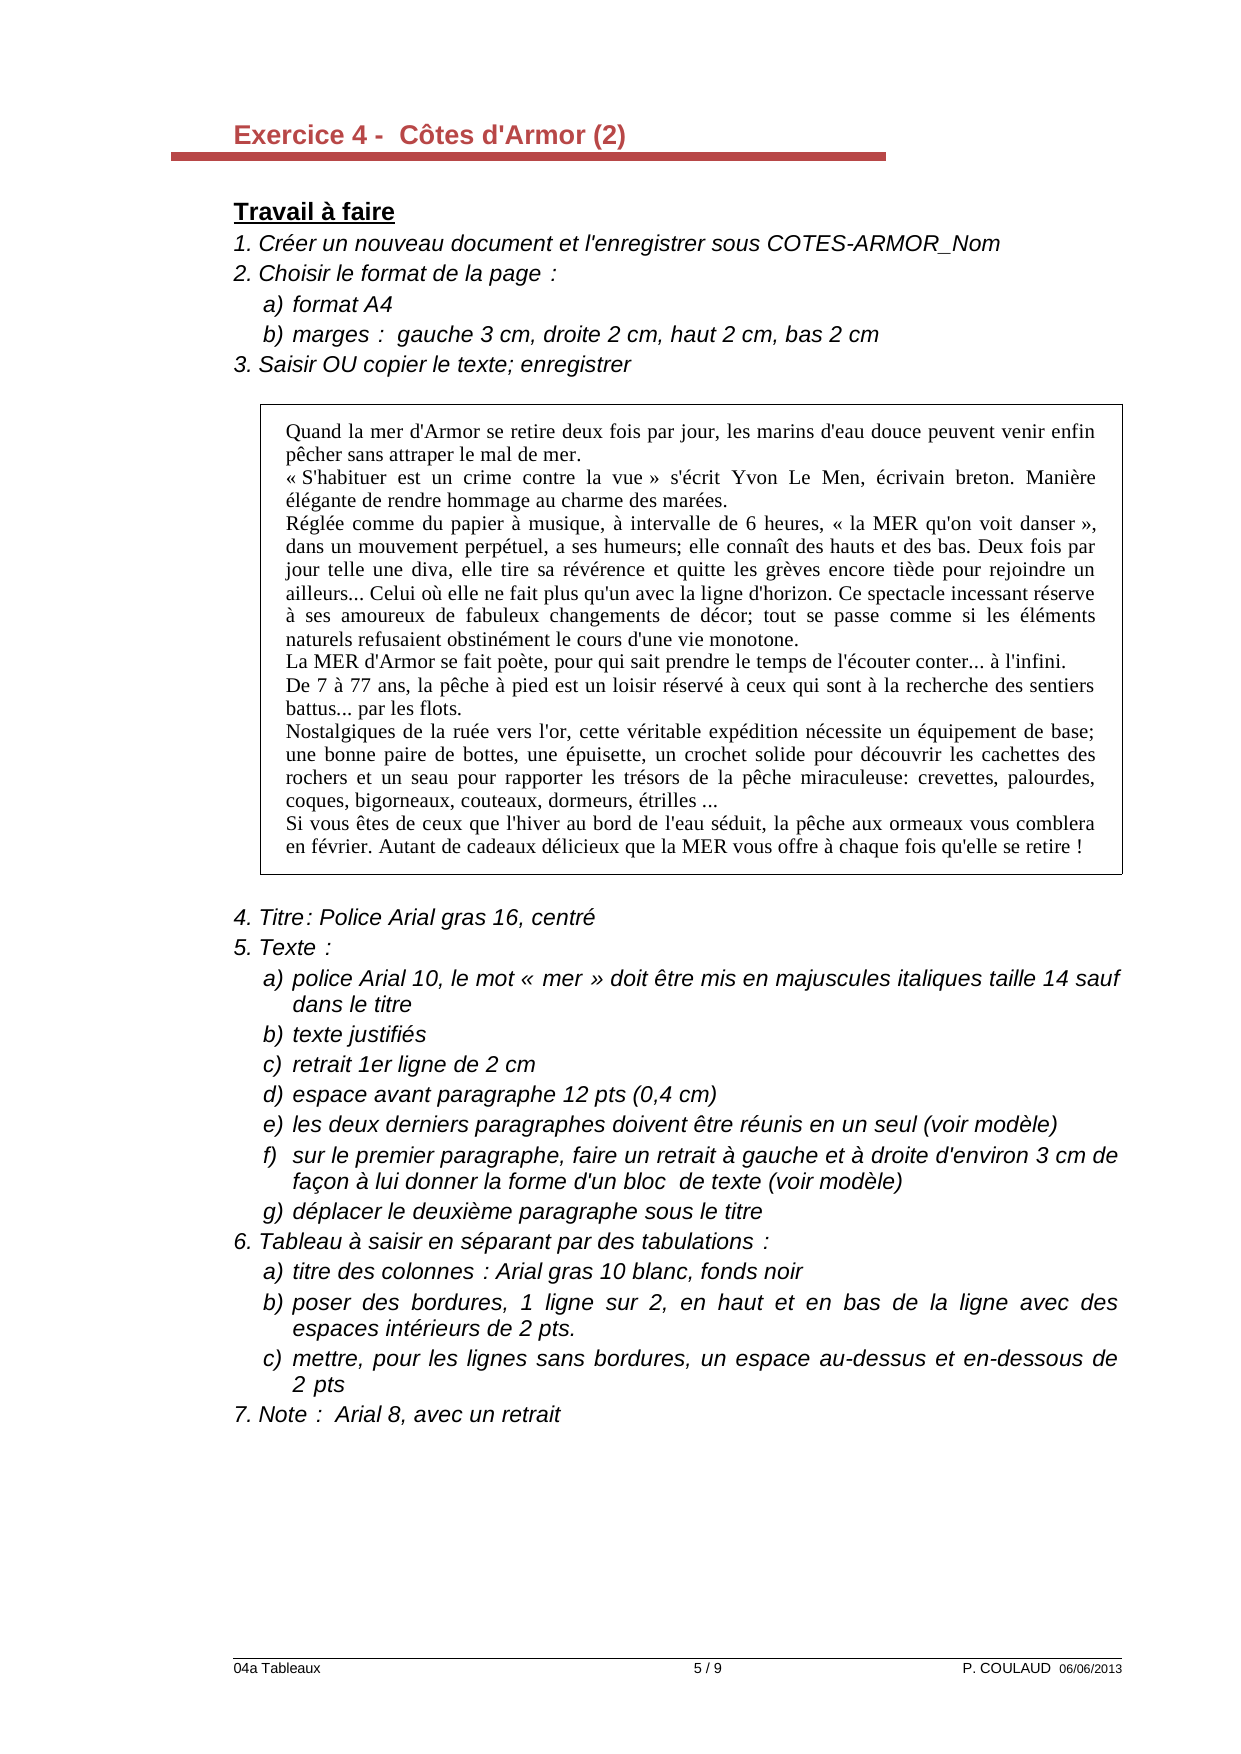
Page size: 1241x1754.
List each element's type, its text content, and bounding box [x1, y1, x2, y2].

list sur le premier paragraphe, faire un retrait à gauche et à droite d'environ 3 cm de façon à lui donner la forme d'un bloc de texte (voir modèle) [263, 1142, 1122, 1194]
list les deux derniers paragraphes doivent être réunis en un seul (voir modèle) [263, 1112, 1122, 1138]
list Titre : Police Arial gras 16, centré [233, 904, 1122, 931]
subtitle Côtes d'Armor (2) [171, 117, 886, 152]
list Note : Arial 8, avec un retrait [233, 1401, 1122, 1427]
text « S'habituer est un crime contre la vue » s'écrit Yvon Le Men, écrivain breton. Manière élégante de rendre hommage au charme des marées. [261, 449, 1122, 496]
list Créer un nouveau document et l'enregistrer sous COTES-ARMOR_Nom [233, 231, 1122, 257]
list Texte : [233, 935, 1122, 961]
list police Arial 10, le mot « mer » doit être mis en majuscules italiques taille 14 sauf dans le titre [263, 965, 1122, 1017]
text La MER d'Armor se fait poète, pour qui sait prendre le temps de l'écouter conter... à l'infini. [261, 634, 1122, 657]
text De 7 à 77 ans, la pêche à pied est un loisir réservé à ceux qui sont à la recherche des sentiers battus... par les flots. [261, 657, 1122, 703]
list format A4 [263, 291, 1122, 317]
text Quand la mer d'Armor se retire deux fois par jour, les marins d'eau douce peuvent venir enfin pêcher sans attraper le mal de mer. [261, 405, 1122, 449]
list retrait 1er ligne de 2 cm [263, 1051, 1122, 1077]
list Saisir OU copier le texte; enregistrer [233, 351, 1122, 403]
text Si vous êtes de ceux que l'hiver au bord de l'eau séduit, la pêche aux ormeaux vous comblera en février. Autant de cadeaux délicieux que la MER vous offre à chaque fois qu'elle se retire ! [261, 795, 1122, 874]
list Choisir le format de la page : [233, 261, 1122, 287]
text Nostalgiques de la ruée vers l'or, cette véritable expédition nécessite un équipement de base; une bonne paire de bottes, une épuisette, un crochet solide pour découvrir les cachettes des rochers et un seau pour rapporter les trésors de la pêche miraculeuse: crevettes, palourdes, coques, bigorneaux, couteaux, dormeurs, étrilles ... [261, 703, 1122, 795]
list marges : gauche 3 cm, droite 2 cm, haut 2 cm, bas 2 cm [263, 321, 1122, 347]
list poser des bordures, 1 ligne sur 2, en haut et en bas de la ligne avec des espaces intérieurs de 2 pts. [263, 1289, 1122, 1341]
list texte justifiés [263, 1021, 1122, 1047]
text Réglée comme du papier à musique, à intervalle de 6 heures, « la MER qu'on voit danser », dans un mouvement perpétuel, a ses humeurs; elle connaît des hauts et des bas. Deux fois par jour telle une diva, elle tire sa révérence et quitte les grèves encore tiède pour rejoindre un ailleurs... Celui où elle ne fait plus qu'un avec la ligne d'horizon. Ce spectacle incessant réserve à ses amoureux de fabuleux changements de décor; tout se passe comme si les éléments naturels refusaient obstinément le cours d'une vie monotone. [261, 496, 1122, 634]
list titre des colonnes : Arial gras 10 blanc, fonds noir [263, 1259, 1122, 1285]
subtitle Travail à faire [233, 198, 1122, 226]
list mettre, pour les lignes sans bordures, un espace au-dessus et en-dessous de 2 pts [263, 1345, 1122, 1397]
list espace avant paragraphe 12 pts (0,4 cm) [263, 1082, 1122, 1108]
list Tableau à saisir en séparant par des tabulations : [233, 1228, 1122, 1254]
list déplacer le deuxième paragraphe sous le titre [263, 1198, 1122, 1224]
